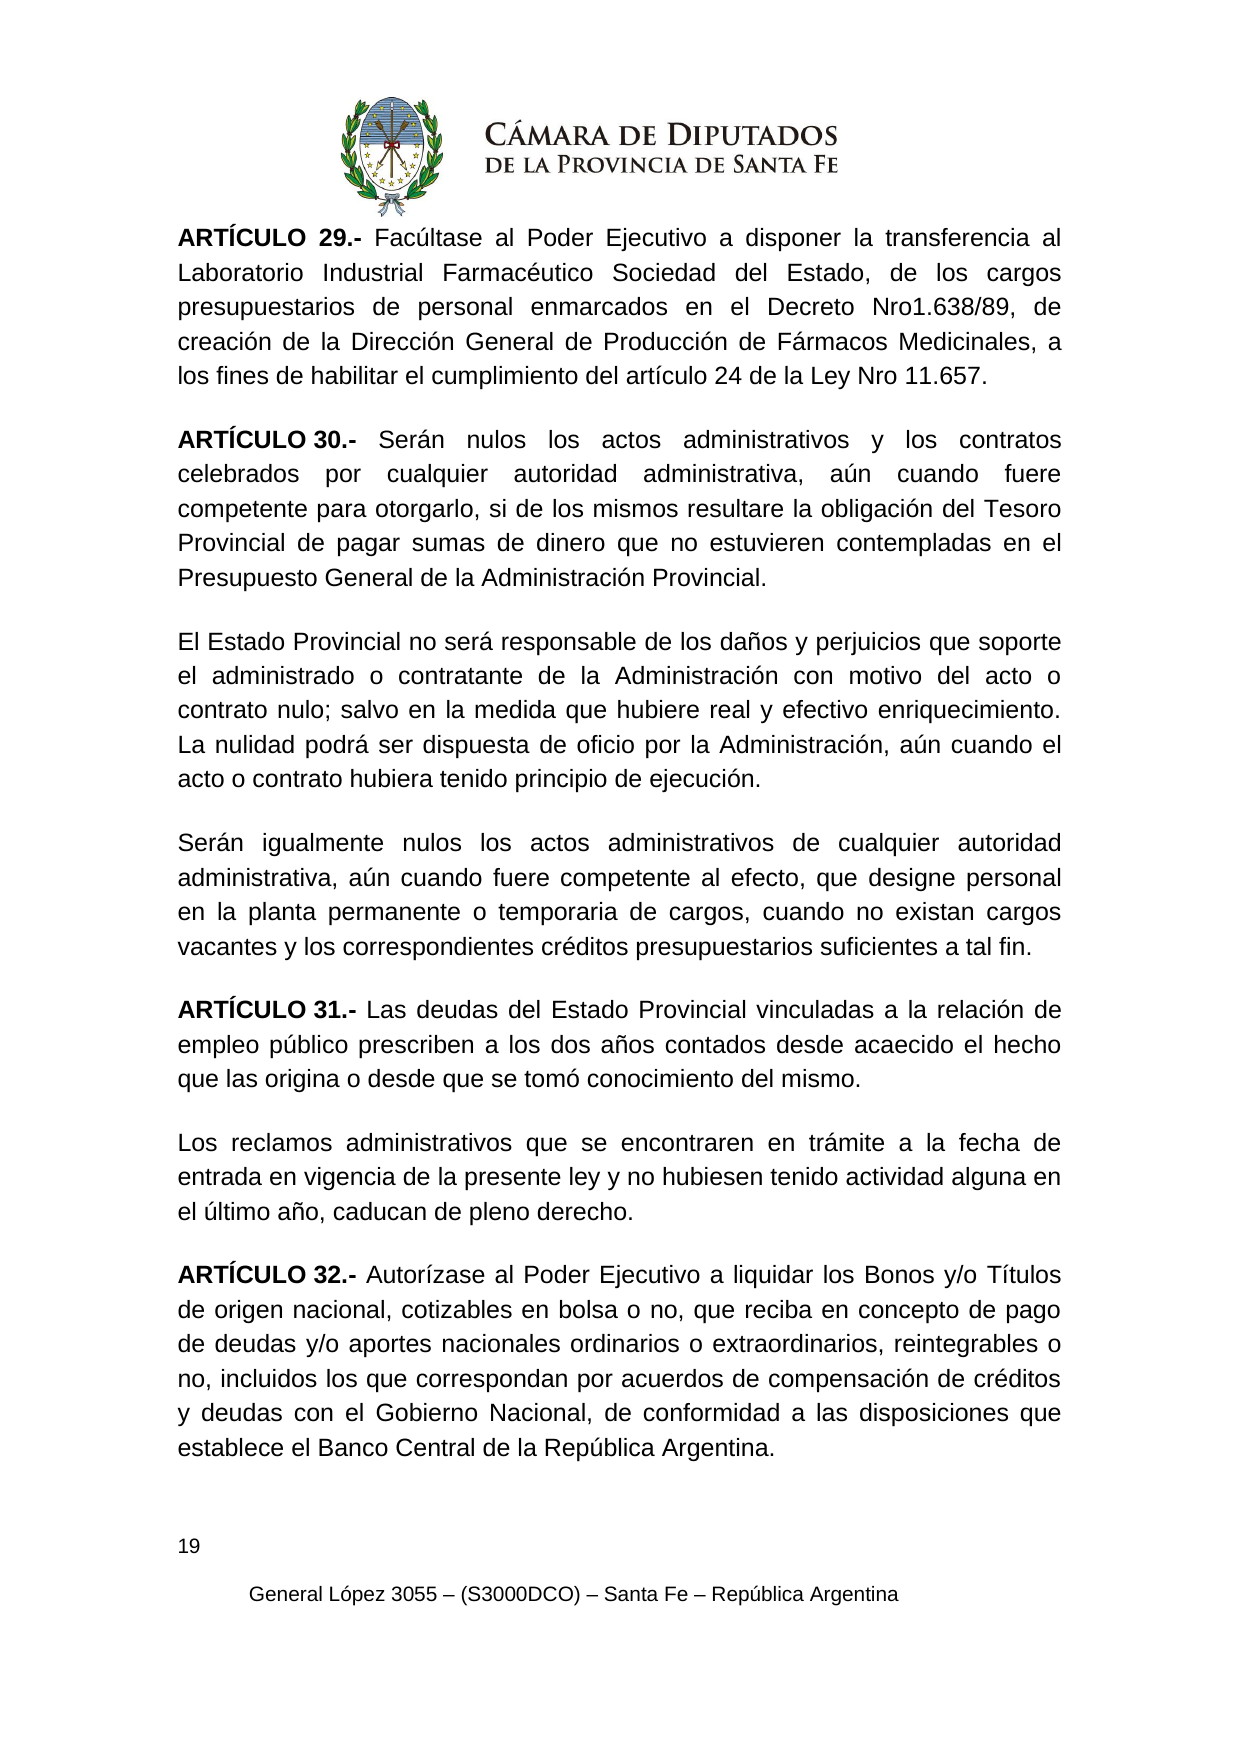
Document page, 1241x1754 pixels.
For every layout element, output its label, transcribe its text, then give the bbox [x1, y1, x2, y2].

text Los reclamos administrativos que se encontraren en trámite a la fecha de entrada en vigencia de la presente ley y no hubiesen tenido actividad alguna en el último año, caducan de pleno derecho. [177, 1128, 1063, 1226]
picture [340, 97, 838, 221]
text ARTÍCULO 29.- Facúltase al Poder Ejecutivo a disponer la transferencia al Laboratorio Industrial Farmacéutico Sociedad del Estado, de los cargos presupuestarios de personal enmarcados en el Decreto Nro1.638/89, de creación de la Dirección General de Producción de Fármacos Medicinales, a los fines de habilitar el cumplimiento del artículo 24 de la Ley Nro 11.657. [177, 223, 1063, 390]
text Serán igualmente nulos los actos administrativos de cualquier autoridad administrativa, aún cuando fuere competente al efecto, que designe personal en la planta permanente o temporaria de cargos, cuando no existan cargos vacantes y los correspondientes créditos presupuestarios suficientes a tal fin. [177, 828, 1063, 960]
text El Estado Provincial no será responsable de los daños y perjuicios que soporte el administrado o contratante de la Administración con motivo del acto o contrato nulo; salvo en la medida que hubiere real y efectivo enriquecimiento. La nulidad podrá ser dispuesta de oficio por la Administración, aún cuando el acto o contrato hubiera tenido principio de ejecución. [177, 627, 1063, 793]
text ARTÍCULO 32.- Autorízase al Poder Ejecutivo a liquidar los Bonos y/o Títulos de origen nacional, cotizables en bolsa o no, que reciba en concepto de pago de deudas y/o aportes nacionales ordinarios o extraordinarios, reintegrables o no, incluidos los que correspondan por acuerdos de compensación de créditos y deudas con el Gobierno Nacional, de conformidad a las disposiciones que establece el Banco Central de la República Argentina. [177, 1260, 1063, 1462]
text ARTÍCULO 30.- Serán nulos los actos administrativos y los contratos celebrados por cualquier autoridad administrativa, aún cuando fuere competente para otorgarlo, si de los mismos resultare la obligación del Tesoro Provincial de pagar sumas de dinero que no estuvieren contempladas en el Presupuesto General de la Administración Provincial. [177, 425, 1063, 592]
text ARTÍCULO 31.- Las deudas del Estado Provincial vinculadas a la relación de empleo público prescriben a los dos años contados desde acaecido el hecho que las origina o desde que se tomó conocimiento del mismo. [177, 995, 1063, 1093]
